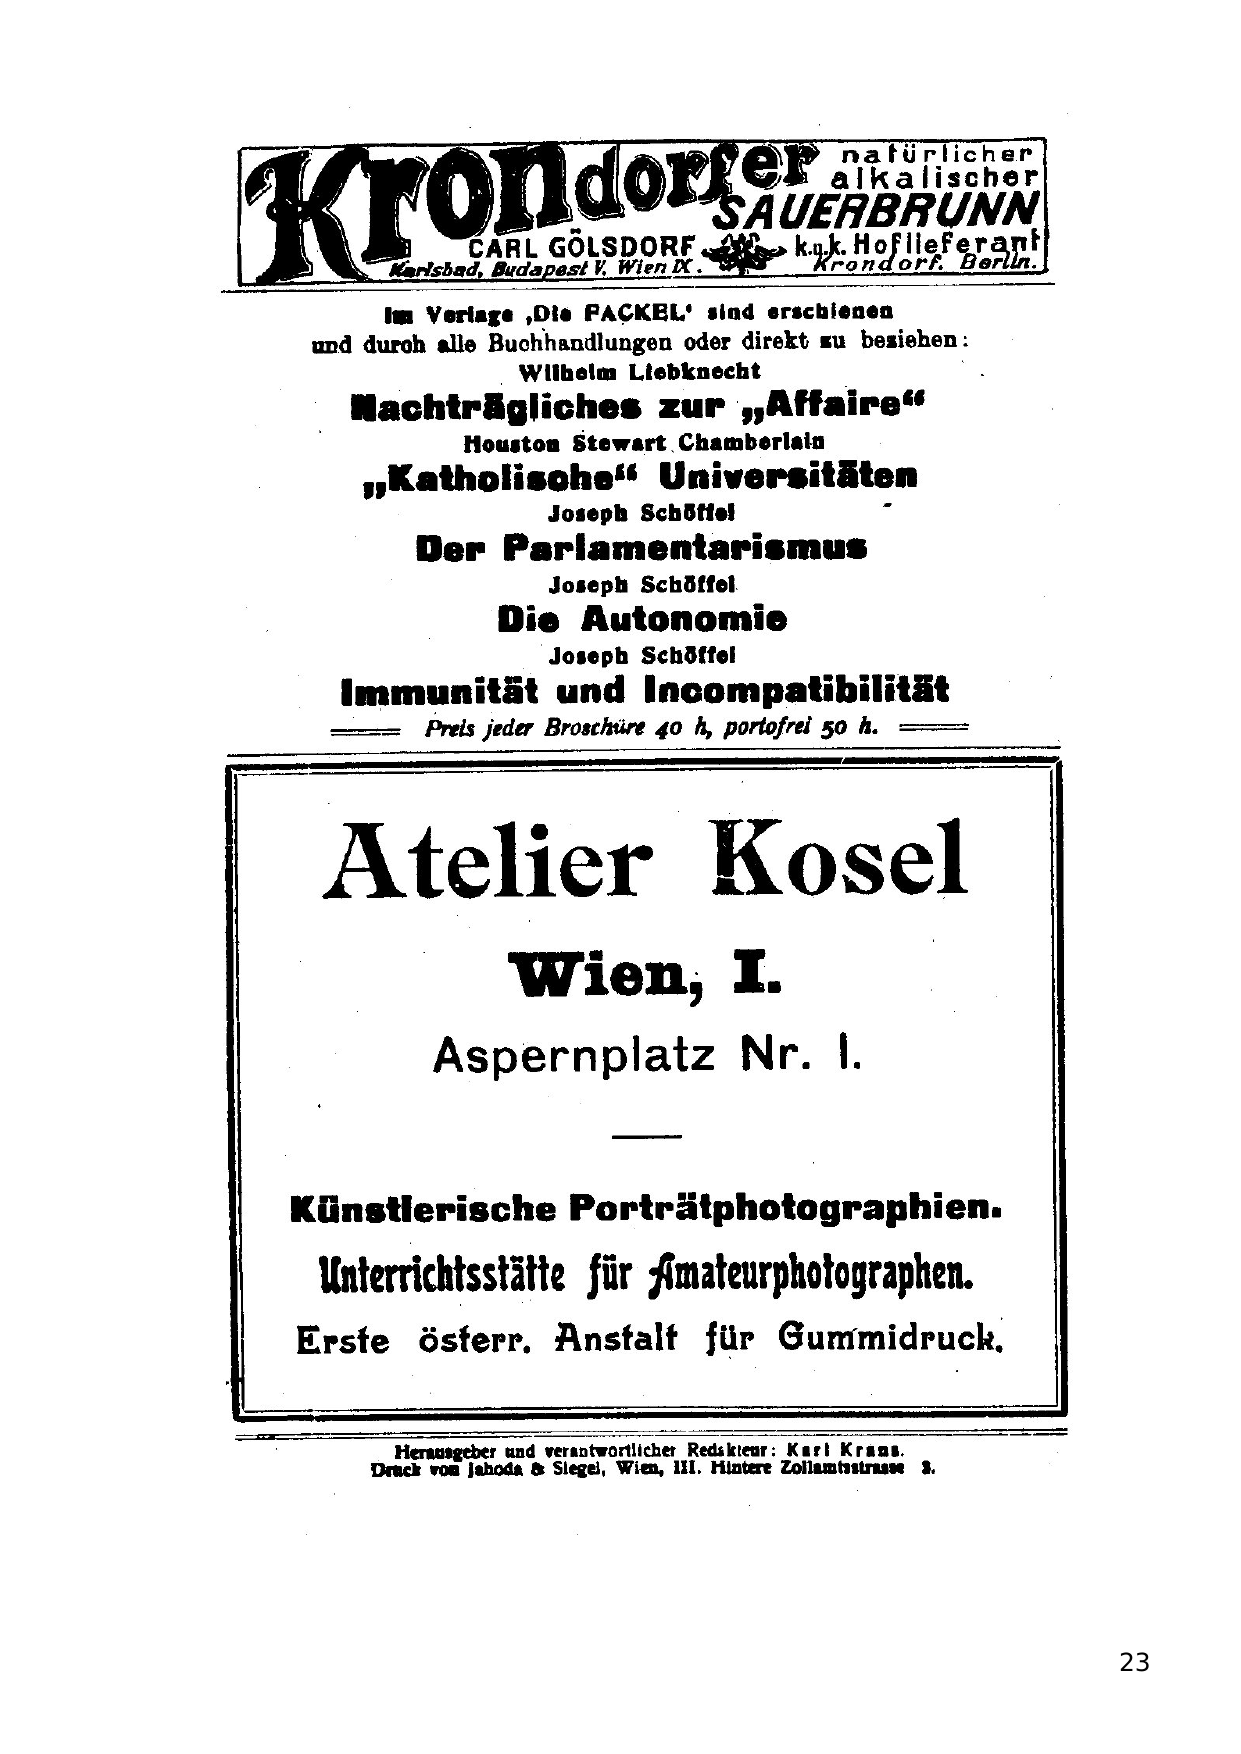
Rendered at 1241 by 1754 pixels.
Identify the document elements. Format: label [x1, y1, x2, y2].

picture [216, 104, 1085, 1535]
